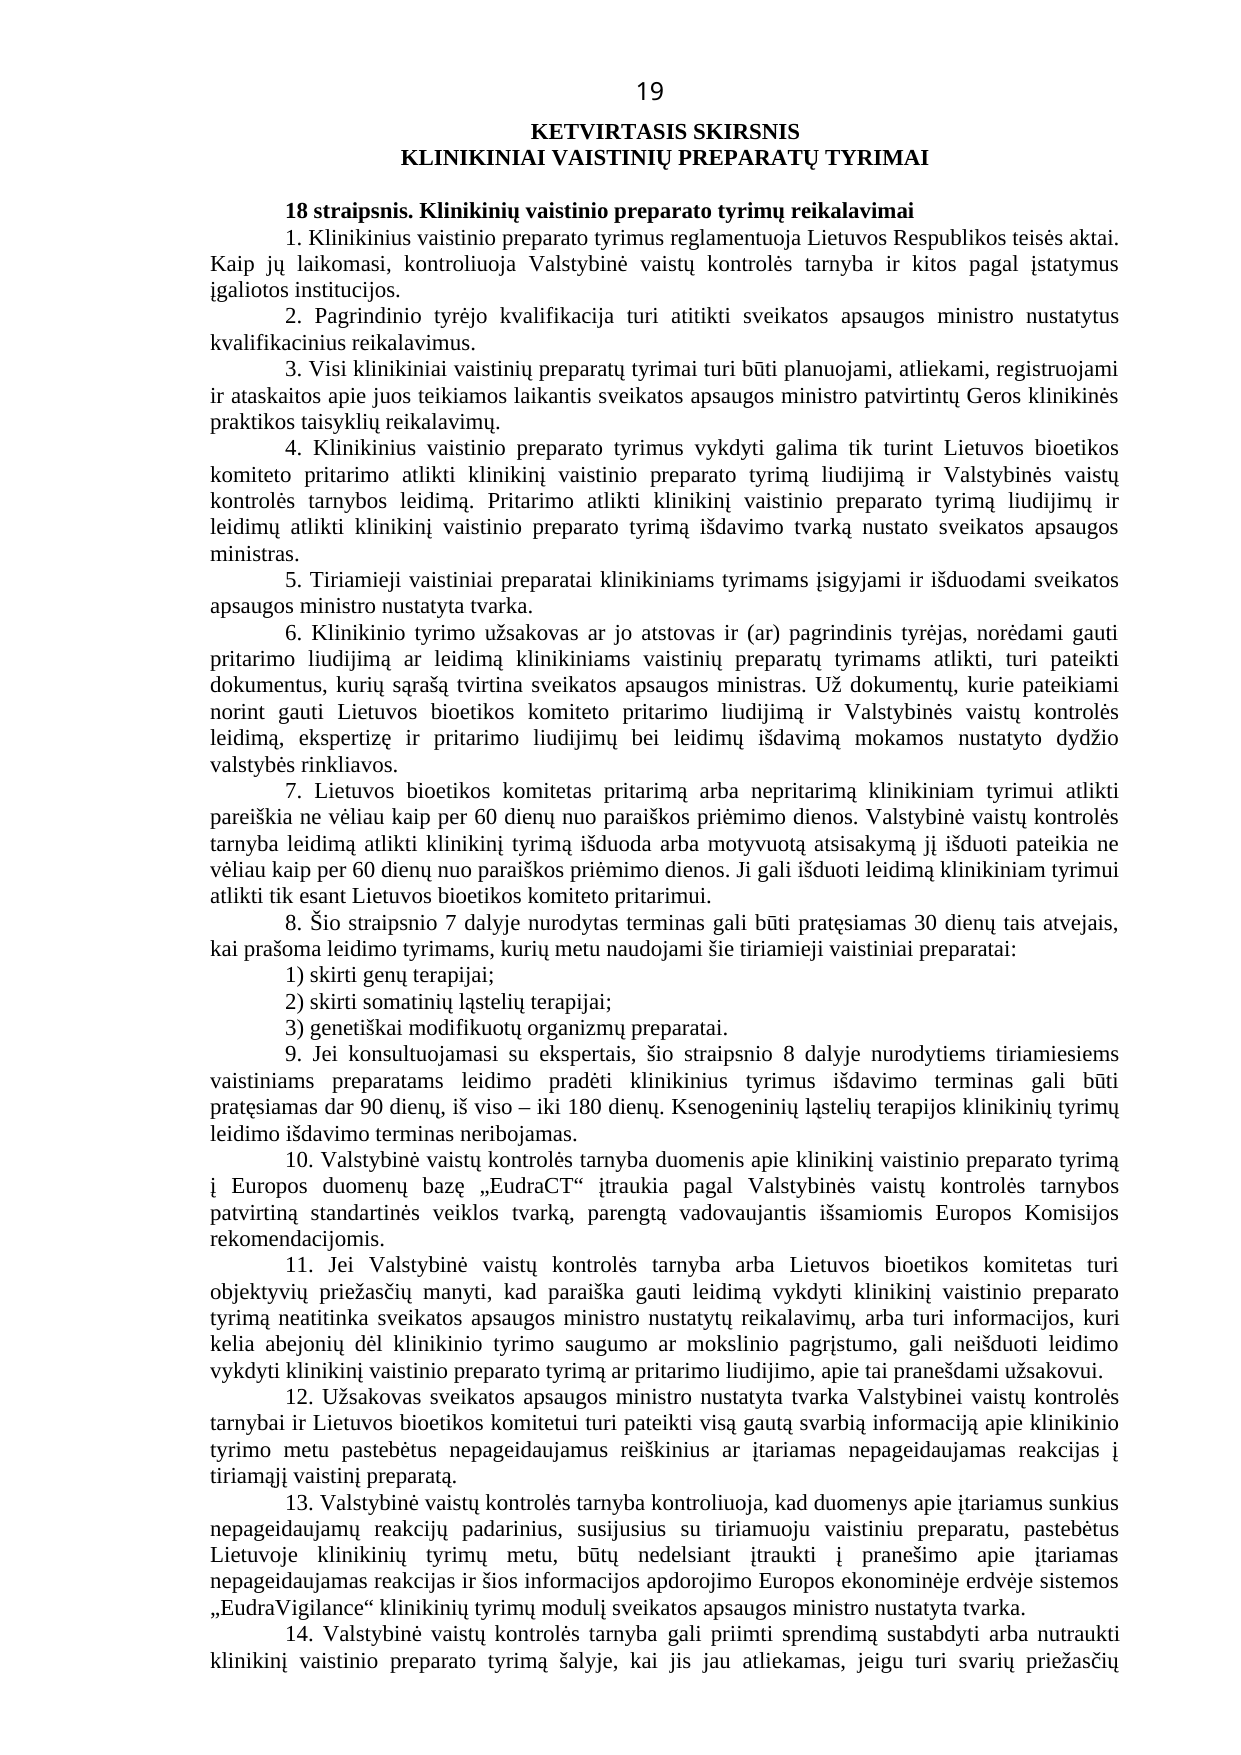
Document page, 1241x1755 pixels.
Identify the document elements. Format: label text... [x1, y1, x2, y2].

text 1) skirti genų terapijai; [210, 961, 1120, 988]
text 5. Tiriamieji vaistiniai preparatai klinikiniams tyrimams įsigyjami ir išduodami sveikatos apsaugos ministro nustatyta tvarka. [210, 566, 1120, 619]
text 10. Valstybinė vaistų kontrolės tarnyba duomenis apie klinikinį vaistinio preparato tyrimą į Europos duomenų bazę „EudraCT“ įtraukia pagal Valstybinės vaistų kontrolės tarnybos patvirtiną standartinės veiklos tvarką, parengtą vadovaujantis išsamiomis Europos Komisijos rekomendacijomis. [210, 1146, 1120, 1251]
text 2) skirti somatinių ląstelių terapijai; [210, 988, 1120, 1014]
text 7. Lietuvos bioetikos komitetas pritarimą arba nepritarimą klinikiniam tyrimui atlikti pareiškia ne vėliau kaip per 60 dienų nuo paraiškos priėmimo dienos. Valstybinė vaistų kontrolės tarnyba leidimą atlikti klinikinį tyrimą išduoda arba motyvuotą atsisakymą jį išduoti pateikia ne vėliau kaip per 60 dienų nuo paraiškos priėmimo dienos. Ji gali išduoti leidimą klinikiniam tyrimui atlikti tik esant Lietuvos bioetikos komiteto pritarimui. [210, 777, 1120, 909]
subtitle KETVIRTASIS SKIRSNIS [210, 118, 1120, 144]
text 18 straipsnis. Klinikinių vaistinio preparato tyrimų reikalavimai [210, 197, 1120, 223]
text 3. Visi klinikiniai vaistinių preparatų tyrimai turi būti planuojami, atliekami, registruojami ir ataskaitos apie juos teikiamos laikantis sveikatos apsaugos ministro patvirtintų Geros klinikinės praktikos taisyklių reikalavimų. [210, 355, 1120, 434]
text 6. Klinikinio tyrimo užsakovas ar jo atstovas ir (ar) pagrindinis tyrėjas, norėdami gauti pritarimo liudijimą ar leidimą klinikiniams vaistinių preparatų tyrimams atlikti, turi pateikti dokumentus, kurių sąrašą tvirtina sveikatos apsaugos ministras. Už dokumentų, kurie pateikiami norint gauti Lietuvos bioetikos komiteto pritarimo liudijimą ir Valstybinės vaistų kontrolės leidimą, ekspertizę ir pritarimo liudijimų bei leidimų išdavimą mokamos nustatyto dydžio valstybės rinkliavos. [210, 619, 1120, 777]
text KLINIKINIAI VAISTINIŲ PREPARATŲ TYRIMAI [210, 144, 1120, 171]
text 9. Jei konsultuojamasi su ekspertais, šio straipsnio 8 dalyje nurodytiems tiriamiesiems vaistiniams preparatams leidimo pradėti klinikinius tyrimus išdavimo terminas gali būti pratęsiamas dar 90 dienų, iš viso – iki 180 dienų. Ksenogeninių ląstelių terapijos klinikinių tyrimų leidimo išdavimo terminas neribojamas. [210, 1041, 1120, 1146]
text 11. Jei Valstybinė vaistų kontrolės tarnyba arba Lietuvos bioetikos komitetas turi objektyvių priežasčių manyti, kad paraiška gauti leidimą vykdyti klinikinį vaistinio preparato tyrimą neatitinka sveikatos apsaugos ministro nustatytų reikalavimų, arba turi informacijos, kuri kelia abejonių dėl klinikinio tyrimo saugumo ar mokslinio pagrįstumo, gali neišduoti leidimo vykdyti klinikinį vaistinio preparato tyrimą ar pritarimo liudijimo, apie tai pranešdami užsakovui. [210, 1251, 1120, 1383]
text 12. Užsakovas sveikatos apsaugos ministro nustatyta tvarka Valstybinei vaistų kontrolės tarnybai ir Lietuvos bioetikos komitetui turi pateikti visą gautą svarbią informaciją apie klinikinio tyrimo metu pastebėtus nepageidaujamus reiškinius ar įtariamas nepageidaujamas reakcijas į tiriamąjį vaistinį preparatą. [210, 1383, 1120, 1488]
text 13. Valstybinė vaistų kontrolės tarnyba kontroliuoja, kad duomenys apie įtariamus sunkius nepageidaujamų reakcijų padarinius, susijusius su tiriamuoju vaistiniu preparatu, pastebėtus Lietuvoje klinikinių tyrimų metu, būtų nedelsiant įtraukti į pranešimo apie įtariamas nepageidaujamas reakcijas ir šios informacijos apdorojimo Europos ekonominėje erdvėje sistemos „EudraVigilance“ klinikinių tyrimų modulį sveikatos apsaugos ministro nustatyta tvarka. [210, 1488, 1120, 1620]
text 14. Valstybinė vaistų kontrolės tarnyba gali priimti sprendimą sustabdyti arba nutraukti klinikinį vaistinio preparato tyrimą šalyje, kai jis jau atliekamas, jeigu turi svarių priežasčių [210, 1620, 1120, 1673]
text 8. Šio straipsnio 7 dalyje nurodytas terminas gali būti pratęsiamas 30 dienų tais atvejais, kai prašoma leidimo tyrimams, kurių metu naudojami šie tiriamieji vaistiniai preparatai: [210, 909, 1120, 961]
text 1. Klinikinius vaistinio preparato tyrimus reglamentuoja Lietuvos Respublikos teisės aktai. Kaip jų laikomasi, kontroliuoja Valstybinė vaistų kontrolės tarnyba ir kitos pagal įstatymus įgaliotos institucijos. [210, 223, 1120, 303]
text 2. Pagrindinio tyrėjo kvalifikacija turi atitikti sveikatos apsaugos ministro nustatytus kvalifikacinius reikalavimus. [210, 303, 1120, 355]
text 3) genetiškai modifikuotų organizmų preparatai. [210, 1014, 1120, 1041]
text 4. Klinikinius vaistinio preparato tyrimus vykdyti galima tik turint Lietuvos bioetikos komiteto pritarimo atlikti klinikinį vaistinio preparato tyrimą liudijimą ir Valstybinės vaistų kontrolės tarnybos leidimą. Pritarimo atlikti klinikinį vaistinio preparato tyrimą liudijimų ir leidimų atlikti klinikinį vaistinio preparato tyrimą išdavimo tvarką nustato sveikatos apsaugos ministras. [210, 434, 1120, 566]
